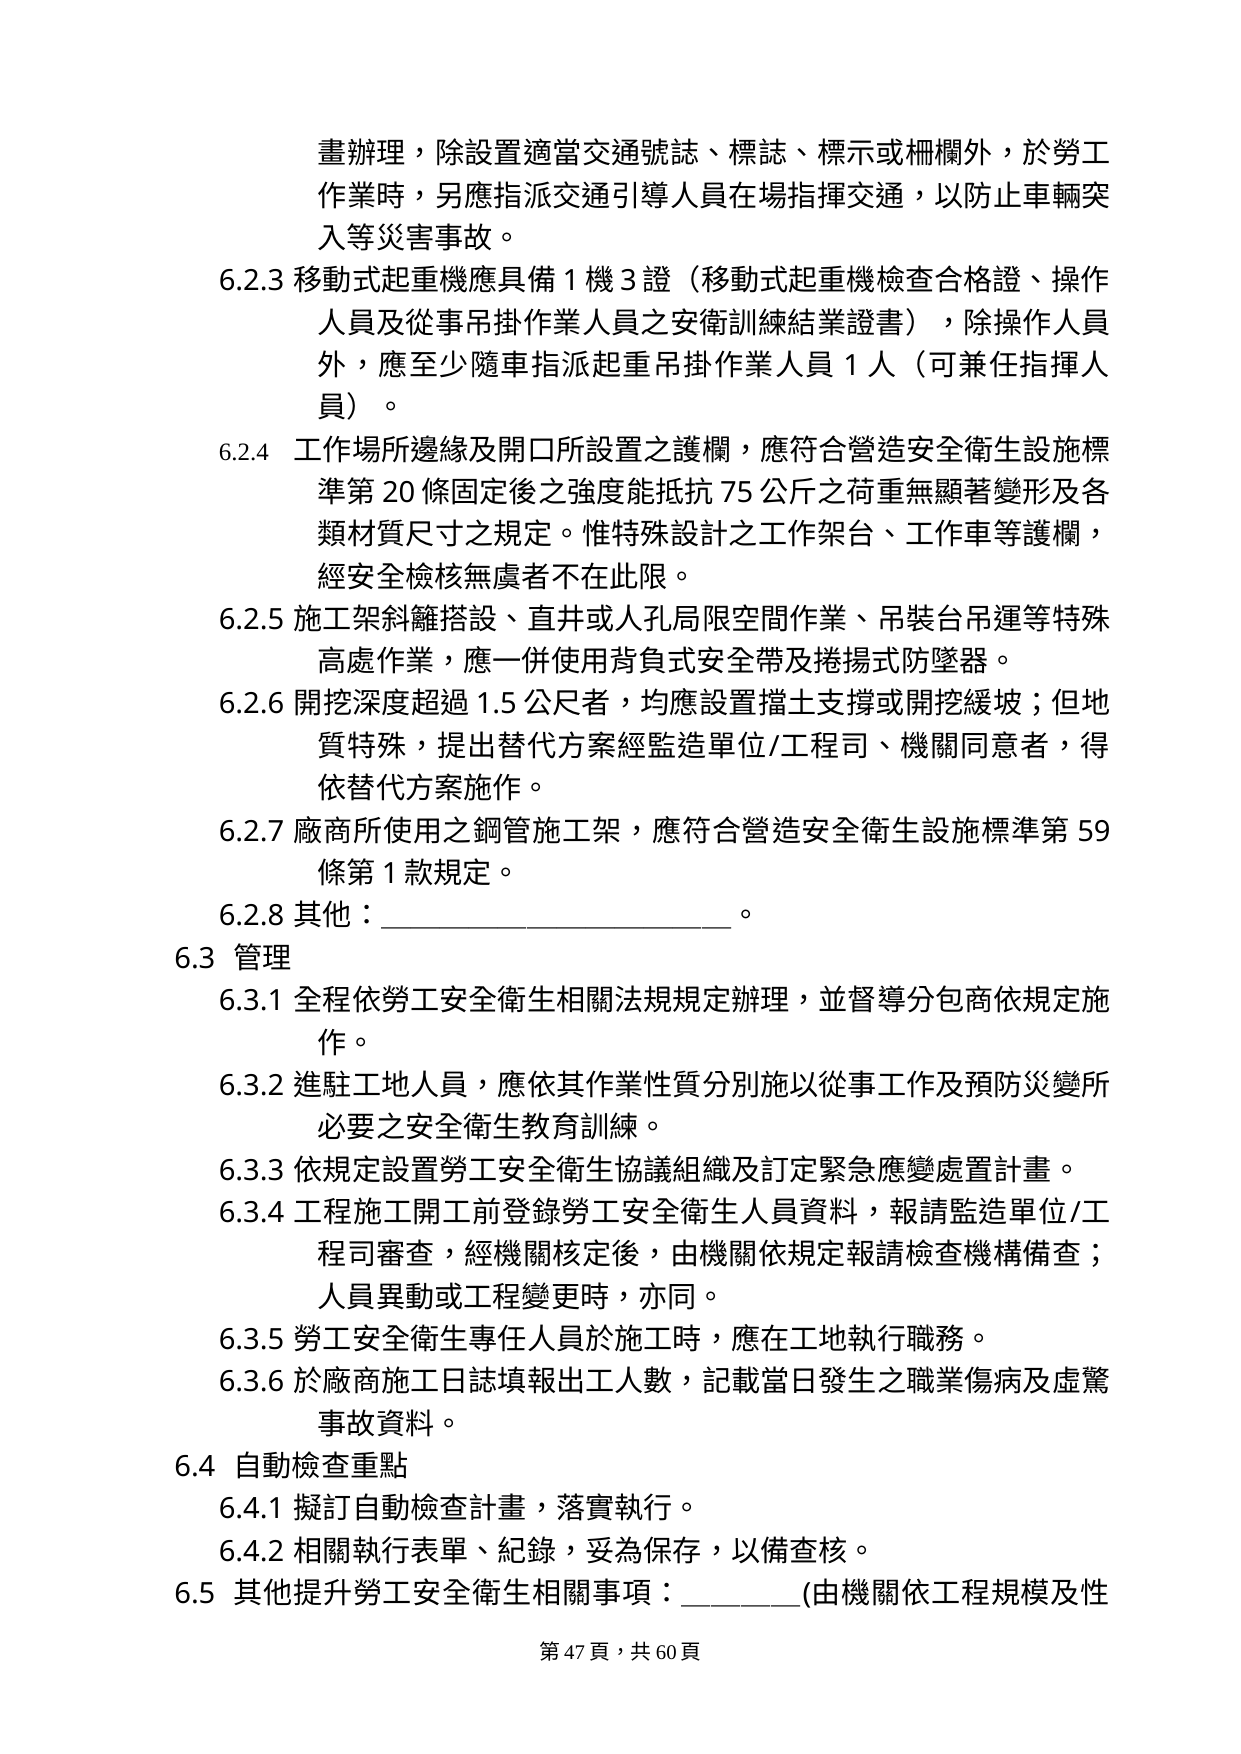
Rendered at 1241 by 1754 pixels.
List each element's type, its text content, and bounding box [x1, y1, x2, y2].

list 工作場所邊緣及開口所設置之護欄，應符合營造安全衛生設施標準第20條固定後之強度能抵抗75公斤之荷重無顯著變形及各類材質尺寸之規定。惟特殊設計之工作架台、工作車等護欄，經安全檢核無虞者不在此限。 [218, 426, 1110, 595]
list 其他提升勞工安全衛生相關事項：＿＿＿＿(由機關依工程規模及性 [174, 1570, 1110, 1612]
list 全程依勞工安全衛生相關法規規定辦理，並督導分包商依規定施作。 [218, 977, 1110, 1061]
list 擬訂自動檢查計畫，落實執行。 [218, 1485, 1110, 1527]
list 自動檢查重點 [174, 1443, 1110, 1485]
list 畫辦理，除設置適當交通號誌、標誌、標示或柵欄外，於勞工作業時，另應指派交通引導人員在場指揮交通，以防止車輛突入等災害事故。 [218, 130, 1110, 257]
list 工程施工開工前登錄勞工安全衛生人員資料，報請監造單位/工程司審查，經機關核定後，由機關依規定報請檢查機構備查；人員異動或工程變更時，亦同。 [218, 1188, 1110, 1316]
list 廠商所使用之鋼管施工架，應符合營造安全衛生設施標準第59條第1款規定。 [218, 807, 1110, 892]
list 其他：＿＿＿＿＿＿＿＿＿＿＿＿。 [218, 892, 1110, 934]
list 進駐工地人員，應依其作業性質分別施以從事工作及預防災變所必要之安全衛生教育訓練。 [218, 1061, 1110, 1146]
list 相關執行表單、紀錄，妥為保存，以備查核。 [218, 1527, 1110, 1570]
list 開挖深度超過1.5公尺者，均應設置擋土支撐或開挖緩坡；但地質特殊，提出替代方案經監造單位/工程司、機關同意者，得依替代方案施作。 [218, 680, 1110, 807]
list 移動式起重機應具備1機3證（移動式起重機檢查合格證、操作人員及從事吊掛作業人員之安衛訓練結業證書），除操作人員外，應至少隨車指派起重吊掛作業人員1人（可兼任指揮人員）。 [218, 257, 1110, 426]
list 管理 [174, 934, 1110, 977]
list 勞工安全衛生專任人員於施工時，應在工地執行職務。 [218, 1316, 1110, 1358]
list 施工架斜籬搭設、直井或人孔局限空間作業、吊裝台吊運等特殊高處作業，應一併使用背負式安全帶及捲揚式防墜器。 [218, 595, 1110, 680]
list 依規定設置勞工安全衛生協議組織及訂定緊急應變處置計畫。 [218, 1146, 1110, 1188]
list 於廠商施工日誌填報出工人數，記載當日發生之職業傷病及虛驚事故資料。 [218, 1358, 1110, 1443]
